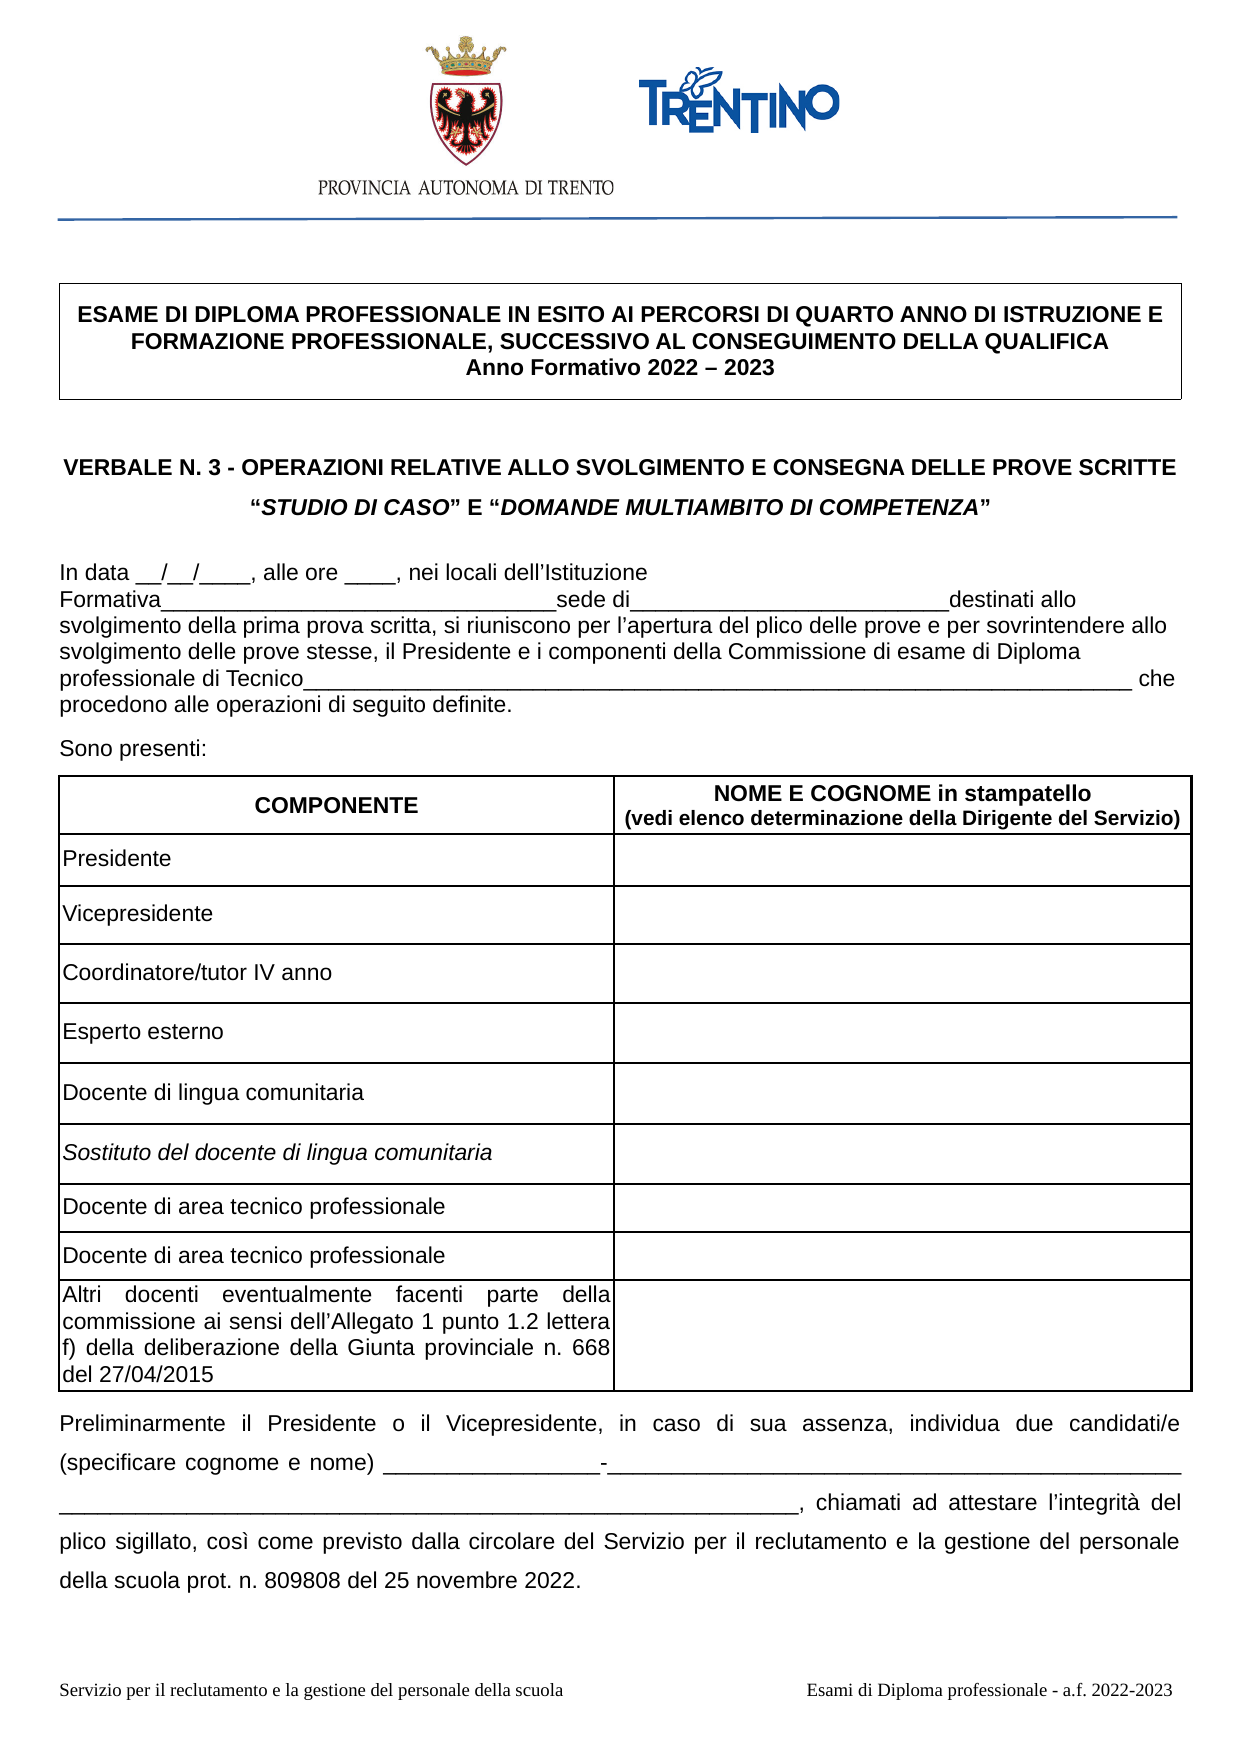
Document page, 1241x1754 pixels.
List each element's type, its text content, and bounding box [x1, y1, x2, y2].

table_cell [615, 945, 1190, 1002]
table_cell Altri docenti eventualmente facenti parte della commissione ai sensi dell’Allegato 1 punto 1.2 lettera f) della deliberazione della Giunta provinciale n. 668 del 27/04/2015 [60, 1281, 613, 1390]
text Verbale n. 3 - operazioni relative allo svolgimento e consegna delle prove scritte [59, 454, 1181, 480]
table_cell Docente di area tecnico professionale [60, 1233, 613, 1279]
table_cell [615, 1233, 1190, 1279]
table_cell [615, 1185, 1190, 1231]
picture [318, 35, 614, 195]
table_cell Esperto esterno [60, 1004, 613, 1062]
table_cell Docente di lingua comunitaria [60, 1064, 613, 1123]
table_cell [615, 1281, 1190, 1390]
table_cell Sostituto del docente di lingua comunitaria [60, 1125, 613, 1182]
table_cell Presidente [60, 835, 613, 885]
text In data __/__/____, alle ore ____, nei locali dell’Istituzione Formativa_______________________________sede di_________________________destinati allo svolgimento della prima prova scritta, si riuniscono per l’apertura del plico delle prove e per sovrintendere allo svolgimento delle prove stesse, il Presidente e i componenti della Commissione di esame di Diploma professionale di Tecnico_________________________________________________________________ che procedono alle operazioni di seguito definite. [59, 559, 1181, 717]
text “Studio di Caso” e “Domande multiambito di competenza” [59, 493, 1181, 520]
table_header COMPONENTE [60, 777, 613, 833]
table_cell Vicepresidente [60, 887, 613, 943]
picture [639, 67, 840, 133]
table_cell [615, 1125, 1190, 1182]
table_cell [615, 1064, 1190, 1123]
text Sono presenti: [59, 735, 1181, 761]
text Preliminarmente il Presidente o il Vicepresidente, in caso di sua assenza, individua due candidati/e (specificare cognome e nome) _________________-_____________________________________________ __________________________________________________________, chiamati ad attestare l’integrità del plico sigillato, così come previsto dalla circolare del Servizio per il reclutamento e la gestione del personale della scuola prot. n. 809808 del 25 novembre 2022. [59, 1409, 1181, 1594]
table_cell Coordinatore/tutor IV anno [60, 945, 613, 1002]
table_cell [615, 1004, 1190, 1062]
table_cell [615, 835, 1190, 885]
table_cell [615, 887, 1190, 943]
table_header ESAME DI DIPLOMA PROFESSIONALE IN ESITO AI PERCORSI DI QUARTO ANNO DI ISTRUZIONE E FORMAZIONE PROFESSIONALE, SUCCESSIVO AL CONSEGUIMENTO DELLA QUALIFICA Anno Formativo 2022 – 2023 [60, 284, 1181, 399]
table_header NOME E COGNOME in stampatello (vedi elenco determinazione della Dirigente del Servizio) [615, 777, 1190, 833]
table_cell Docente di area tecnico professionale [60, 1185, 613, 1231]
